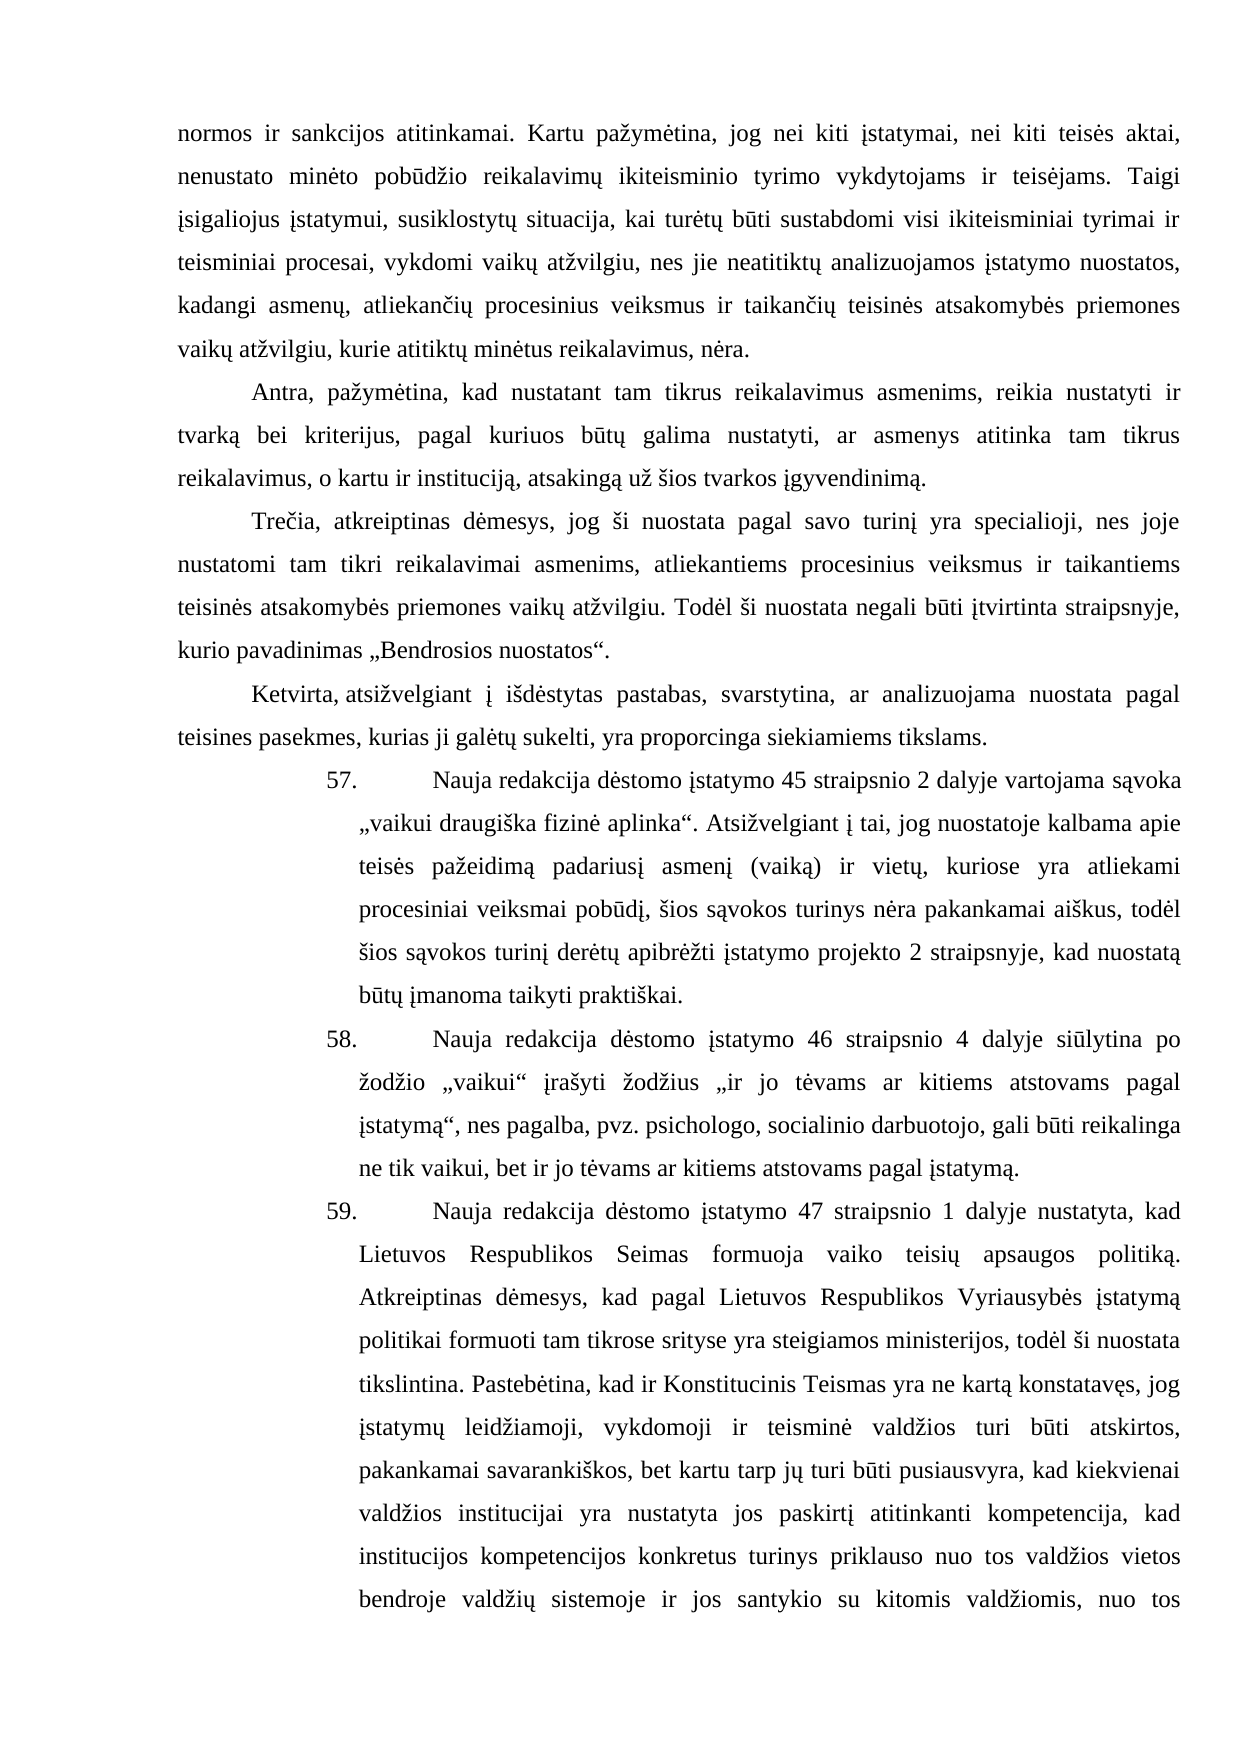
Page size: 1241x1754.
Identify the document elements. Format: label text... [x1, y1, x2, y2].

list Trečia, atkreiptinas dėmesys, jog ši nuostata pagal savo turinį yra specialioji, nes joje nustatomi tam tikri reikalavimai asmenims, atliekantiems procesinius veiksmus ir taikantiems teisinės atsakomybės priemones vaikų atžvilgiu. Todėl ši nuostata negali būti įtvirtinta straipsnyje, kurio pavadinimas „Bendrosios nuostatos“. [177, 506, 1181, 664]
text Ketvirta, atsižvelgiant į išdėstytas pastabas, svarstytina, ar analizuojama nuostata pagal teisines pasekmes, kurias ji galėtų sukelti, yra proporcinga siekiamiems tikslams. [177, 679, 1181, 751]
list Nauja redakcija dėstomo įstatymo 47 straipsnio 1 dalyje nustatyta, kad Lietuvos Respublikos Seimas formuoja vaiko teisių apsaugos politiką. Atkreiptinas dėmesys, kad pagal Lietuvos Respublikos Vyriausybės įstatymą politikai formuoti tam tikrose srityse yra steigiamos ministerijos, todėl ši nuostata tikslintina. Pastebėtina, kad ir Konstitucinis Teismas yra ne kartą konstatavęs, jog įstatymų leidžiamoji, vykdomoji ir teisminė valdžios turi būti atskirtos, pakankamai savarankiškos, bet kartu tarp jų turi būti pusiausvyra, kad kiekvienai valdžios institucijai yra nustatyta jos paskirtį atitinkanti kompetencija, kad institucijos kompetencijos konkretus turinys priklauso nuo tos valdžios vietos bendroje valdžių sistemoje ir jos santykio su kitomis valdžiomis, nuo tos [252, 1196, 1181, 1613]
list Nauja redakcija dėstomo įstatymo 46 straipsnio 4 dalyje siūlytina po žodžio „vaikui“ įrašyti žodžius „ir jo tėvams ar kitiems atstovams pagal įstatymą“, nes pagalba, pvz. psichologo, socialinio darbuotojo, gali būti reikalinga ne tik vaikui, bet ir jo tėvams ar kitiems atstovams pagal įstatymą. [252, 1024, 1181, 1182]
list Nauja redakcija dėstomo įstatymo 45 straipsnio 2 dalyje vartojama sąvoka „vaikui draugiška fizinė aplinka“. Atsižvelgiant į tai, jog nuostatoje kalbama apie teisės pažeidimą padariusį asmenį (vaiką) ir vietų, kuriose yra atliekami procesiniai veiksmai pobūdį, šios sąvokos turinys nėra pakankamai aiškus, todėl šios sąvokos turinį derėtų apibrėžti įstatymo projekto 2 straipsnyje, kad nuostatą būtų įmanoma taikyti praktiškai. [252, 765, 1181, 1009]
text Antra, pažymėtina, kad nustatant tam tikrus reikalavimus asmenims, reikia nustatyti ir tvarką bei kriterijus, pagal kuriuos būtų galima nustatyti, ar asmenys atitinka tam tikrus reikalavimus, o kartu ir instituciją, atsakingą už šios tvarkos įgyvendinimą. [177, 377, 1181, 492]
text normos ir sankcijos atitinkamai. Kartu pažymėtina, jog nei kiti įstatymai, nei kiti teisės aktai, nenustato minėto pobūdžio reikalavimų ikiteisminio tyrimo vykdytojams ir teisėjams. Taigi įsigaliojus įstatymui, susiklostytų situacija, kai turėtų būti sustabdomi visi ikiteisminiai tyrimai ir teisminiai procesai, vykdomi vaikų atžvilgiu, nes jie neatitiktų analizuojamos įstatymo nuostatos, kadangi asmenų, atliekančių procesinius veiksmus ir taikančių teisinės atsakomybės priemones vaikų atžvilgiu, kurie atitiktų minėtus reikalavimus, nėra. [177, 118, 1181, 362]
